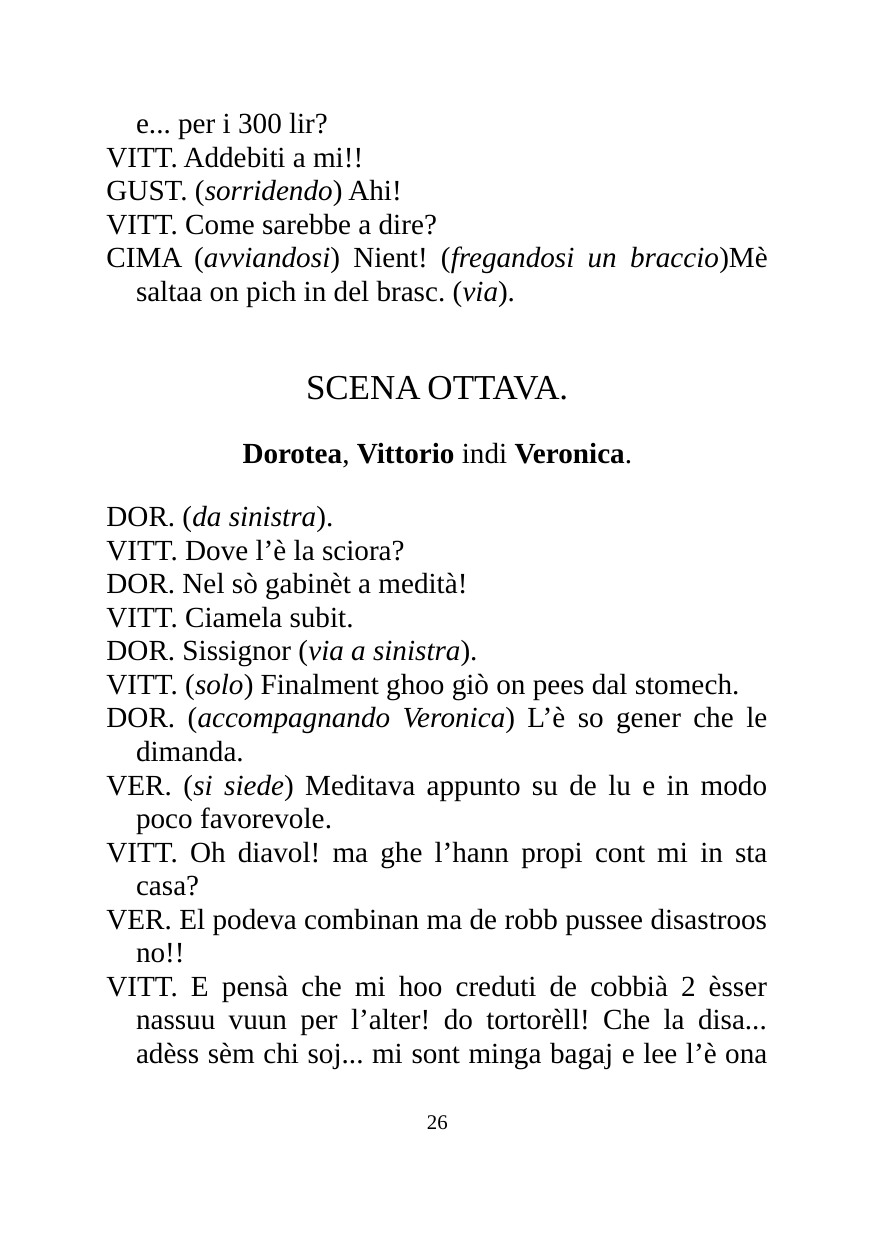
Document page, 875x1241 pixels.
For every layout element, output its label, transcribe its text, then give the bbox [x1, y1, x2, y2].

text VITT. E pensà che mi hoo creduti de cobbià 2 èsser nassuu vuun per l’alter! do tortorèll! Che la disa... adèss sèm chi soj... mi sont minga bagaj e lee l’è ona [106, 969, 768, 1069]
text VER. (si siede) Meditava appunto su de lu e in modo poco favorevole. [106, 768, 768, 835]
text DOR. Sissignor (via a sinistra). [106, 633, 768, 667]
text VITT. (solo) Finalment ghoo giò on pees dal stomech. [106, 667, 768, 701]
text VITT. Ciamela subit. [106, 600, 768, 633]
text VER. El podeva combinan ma de robb pussee disastroos no!! [106, 902, 768, 969]
text VITT. Dove l’è la sciora? [106, 533, 768, 566]
text VITT. Oh diavol! ma ghe l’hann propi cont mi in sta casa? [106, 835, 768, 902]
text GUST. (sorridendo) Ahi! [106, 173, 768, 207]
text CIMA (avviandosi) Nient! (fregandosi un braccio)Mè saltaa on pich in del brasc. (via). [106, 240, 768, 307]
text DOR. (accompagnando Veronica) L’è so gener che le dimanda. [106, 701, 768, 768]
text VITT. Addebiti a mi!! [106, 140, 768, 173]
text DOR. Nel sò gabinèt a medità! [106, 566, 768, 600]
text Dorotea, Vittorio indi Veronica. [106, 436, 768, 470]
text DOR. (da sinistra). [106, 499, 768, 533]
subtitle SCENA OTTAVA. [106, 367, 768, 407]
text e... per i 300 lir? [106, 106, 768, 140]
text VITT. Come sarebbe a dire? [106, 207, 768, 240]
